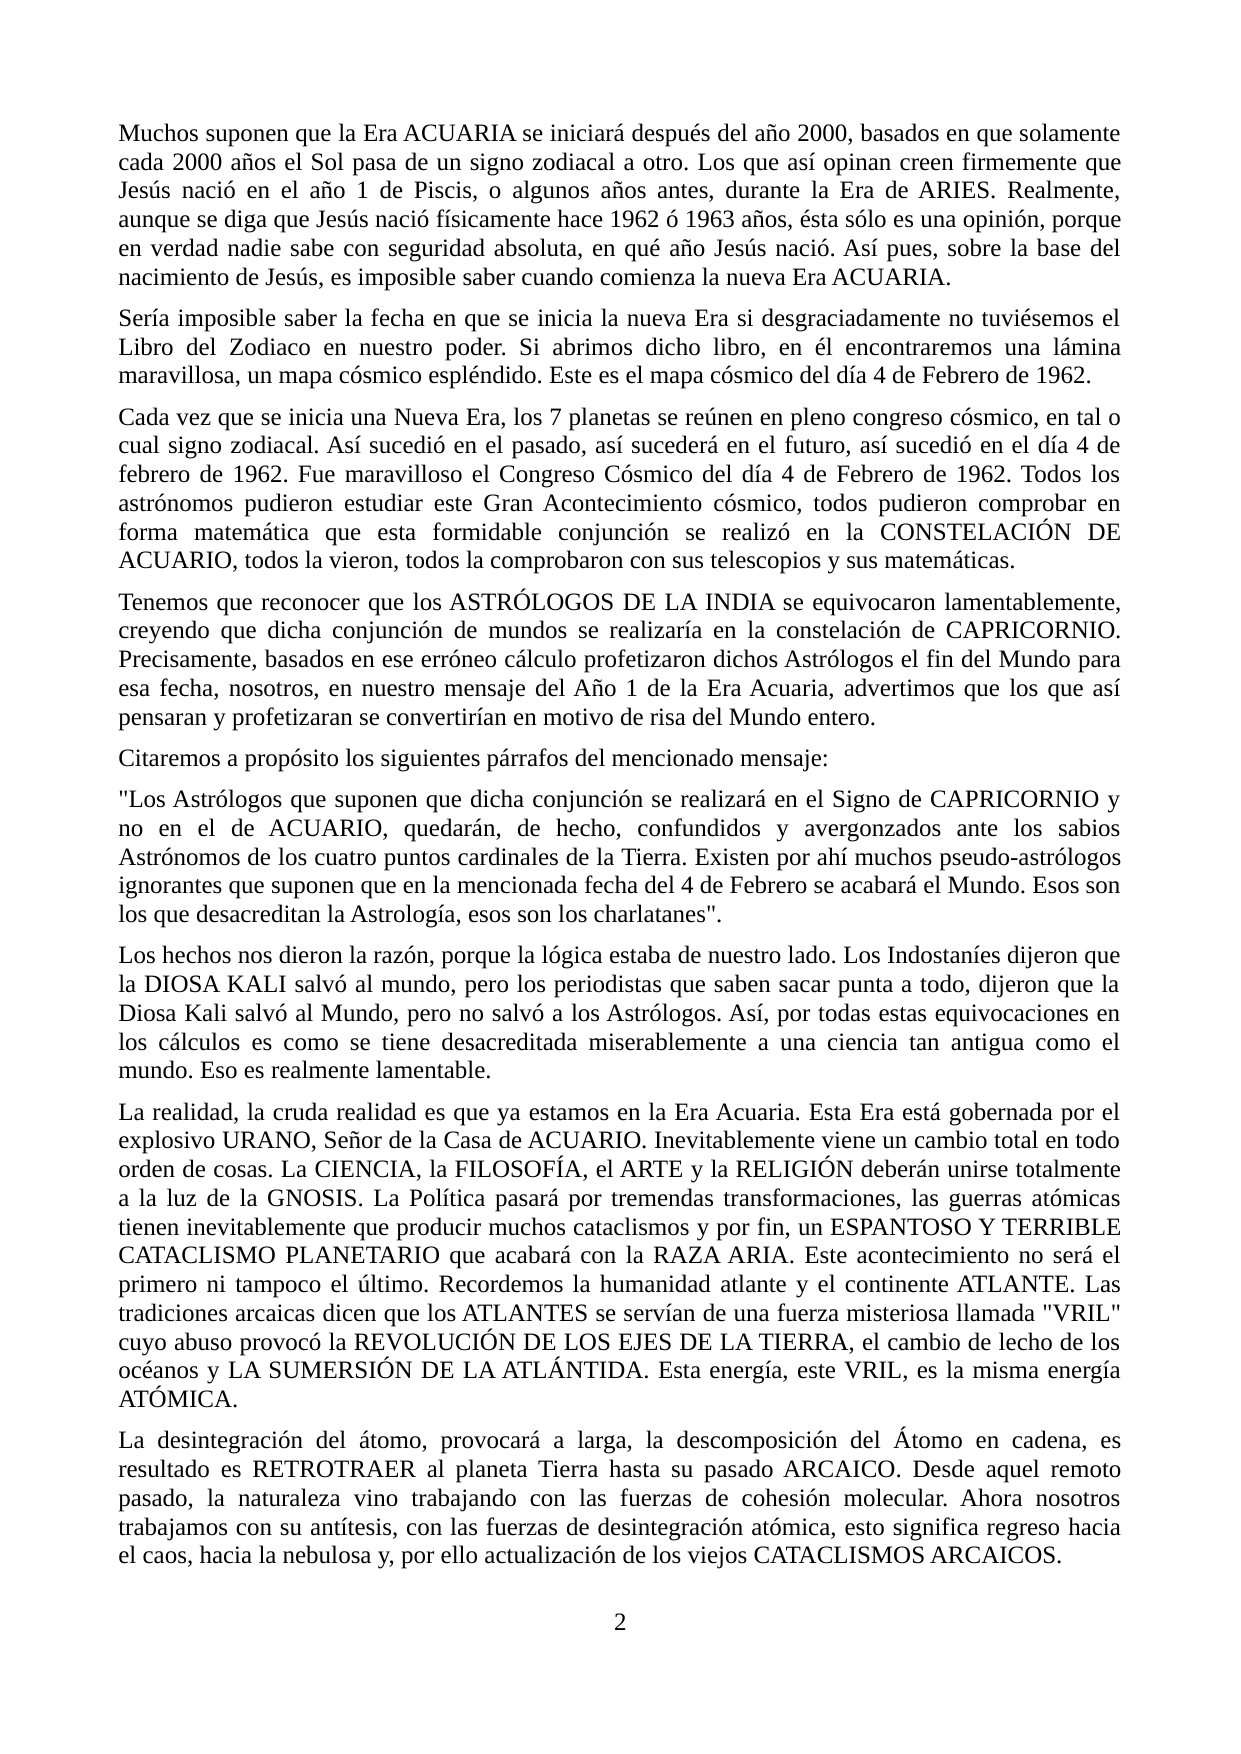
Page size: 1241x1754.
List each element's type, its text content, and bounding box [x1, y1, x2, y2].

text "Los Astrólogos que suponen que dicha conjunción se realizará en el Signo de CAPRICORNIO y no en el de ACUARIO, quedarán, de hecho, confundidos y avergonzados ante los sabios Astrónomos de los cuatro puntos cardinales de la Tierra. Existen por ahí muchos pseudo-astrólogos ignorantes que suponen que en la mencionada fecha del 4 de Febrero se acabará el Mundo. Esos son los que desacreditan la Astrología, esos son los charlatanes". [118, 784, 1122, 928]
text Sería imposible saber la fecha en que se inicia la nueva Era si desgraciadamente no tuviésemos el Libro del Zodiaco en nuestro poder. Si abrimos dicho libro, en él encontraremos una lámina maravillosa, un mapa cósmico espléndido. Este es el mapa cósmico del día 4 de Febrero de 1962. [118, 303, 1122, 389]
text La desintegración del átomo, provocará a larga, la descomposición del Átomo en cadena, es resultado es RETROTRAER al planeta Tierra hasta su pasado ARCAICO. Desde aquel remoto pasado, la naturaleza vino trabajando con las fuerzas de cohesión molecular. Ahora nosotros trabajamos con su antítesis, con las fuerzas de desintegración atómica, esto significa regreso hacia el caos, hacia la nebulosa y, por ello actualización de los viejos CATACLISMOS ARCAICOS. [118, 1426, 1122, 1569]
text Muchos suponen que la Era ACUARIA se iniciará después del año 2000, basados en que solamente cada 2000 años el Sol pasa de un signo zodiacal a otro. Los que así opinan creen firmemente que Jesús nació en el año 1 de Piscis, o algunos años antes, durante la Era de ARIES. Realmente, aunque se diga que Jesús nació físicamente hace 1962 ó 1963 años, ésta sólo es una opinión, porque en verdad nadie sabe con seguridad absoluta, en qué año Jesús nació. Así pues, sobre la base del nacimiento de Jesús, es imposible saber cuando comienza la nueva Era ACUARIA. [118, 118, 1122, 291]
text Los hechos nos dieron la razón, porque la lógica estaba de nuestro lado. Los Indostaníes dijeron que la DIOSA KALI salvó al mundo, pero los periodistas que saben sacar punta a todo, dijeron que la Diosa Kali salvó al Mundo, pero no salvó a los Astrólogos. Así, por todas estas equivocaciones en los cálculos es como se tiene desacreditada miserablemente a una ciencia tan antigua como el mundo. Eso es realmente lamentable. [118, 941, 1122, 1084]
text Tenemos que reconocer que los ASTRÓLOGOS DE LA INDIA se equivocaron lamentablemente, creyendo que dicha conjunción de mundos se realizaría en la constelación de CAPRICORNIO. Precisamente, basados en ese erróneo cálculo profetizaron dichos Astrólogos el fin del Mundo para esa fecha, nosotros, en nuestro mensaje del Año 1 de la Era Acuaria, advertimos que los que así pensaran y profetizaran se convertirían en motivo de risa del Mundo entero. [118, 587, 1122, 731]
text Cada vez que se inicia una Nueva Era, los 7 planetas se reúnen en pleno congreso cósmico, en tal o cual signo zodiacal. Así sucedió en el pasado, así sucederá en el futuro, así sucedió en el día 4 de febrero de 1962. Fue maravilloso el Congreso Cósmico del día 4 de Febrero de 1962. Todos los astrónomos pudieron estudiar este Gran Acontecimiento cósmico, todos pudieron comprobar en forma matemática que esta formidable conjunción se realizó en la CONSTELACIÓN DE ACUARIO, todos la vieron, todos la comprobaron con sus telescopios y sus matemáticas. [118, 402, 1122, 574]
text La realidad, la cruda realidad es que ya estamos en la Era Acuaria. Esta Era está gobernada por el explosivo URANO, Señor de la Casa de ACUARIO. Inevitablemente viene un cambio total en todo orden de cosas. La CIENCIA, la FILOSOFÍA, el ARTE y la RELIGIÓN deberán unirse totalmente a la luz de la GNOSIS. La Política pasará por tremendas transformaciones, las guerras atómicas tienen inevitablemente que producir muchos cataclismos y por fin, un ESPANTOSO Y TERRIBLE CATACLISMO PLANETARIO que acabará con la RAZA ARIA. Este acontecimiento no será el primero ni tampoco el último. Recordemos la humanidad atlante y el continente ATLANTE. Las tradiciones arcaicas dicen que los ATLANTES se servían de una fuerza misteriosa llamada "VRIL" cuyo abuso provocó la REVOLUCIÓN DE LOS EJES DE LA TIERRA, el cambio de lecho de los océanos y LA SUMERSIÓN DE LA ATLÁNTIDA. Esta energía, este VRIL, es la misma energía ATÓMICA. [118, 1097, 1122, 1413]
text Citaremos a propósito los siguientes párrafos del mencionado mensaje: [118, 743, 1122, 772]
